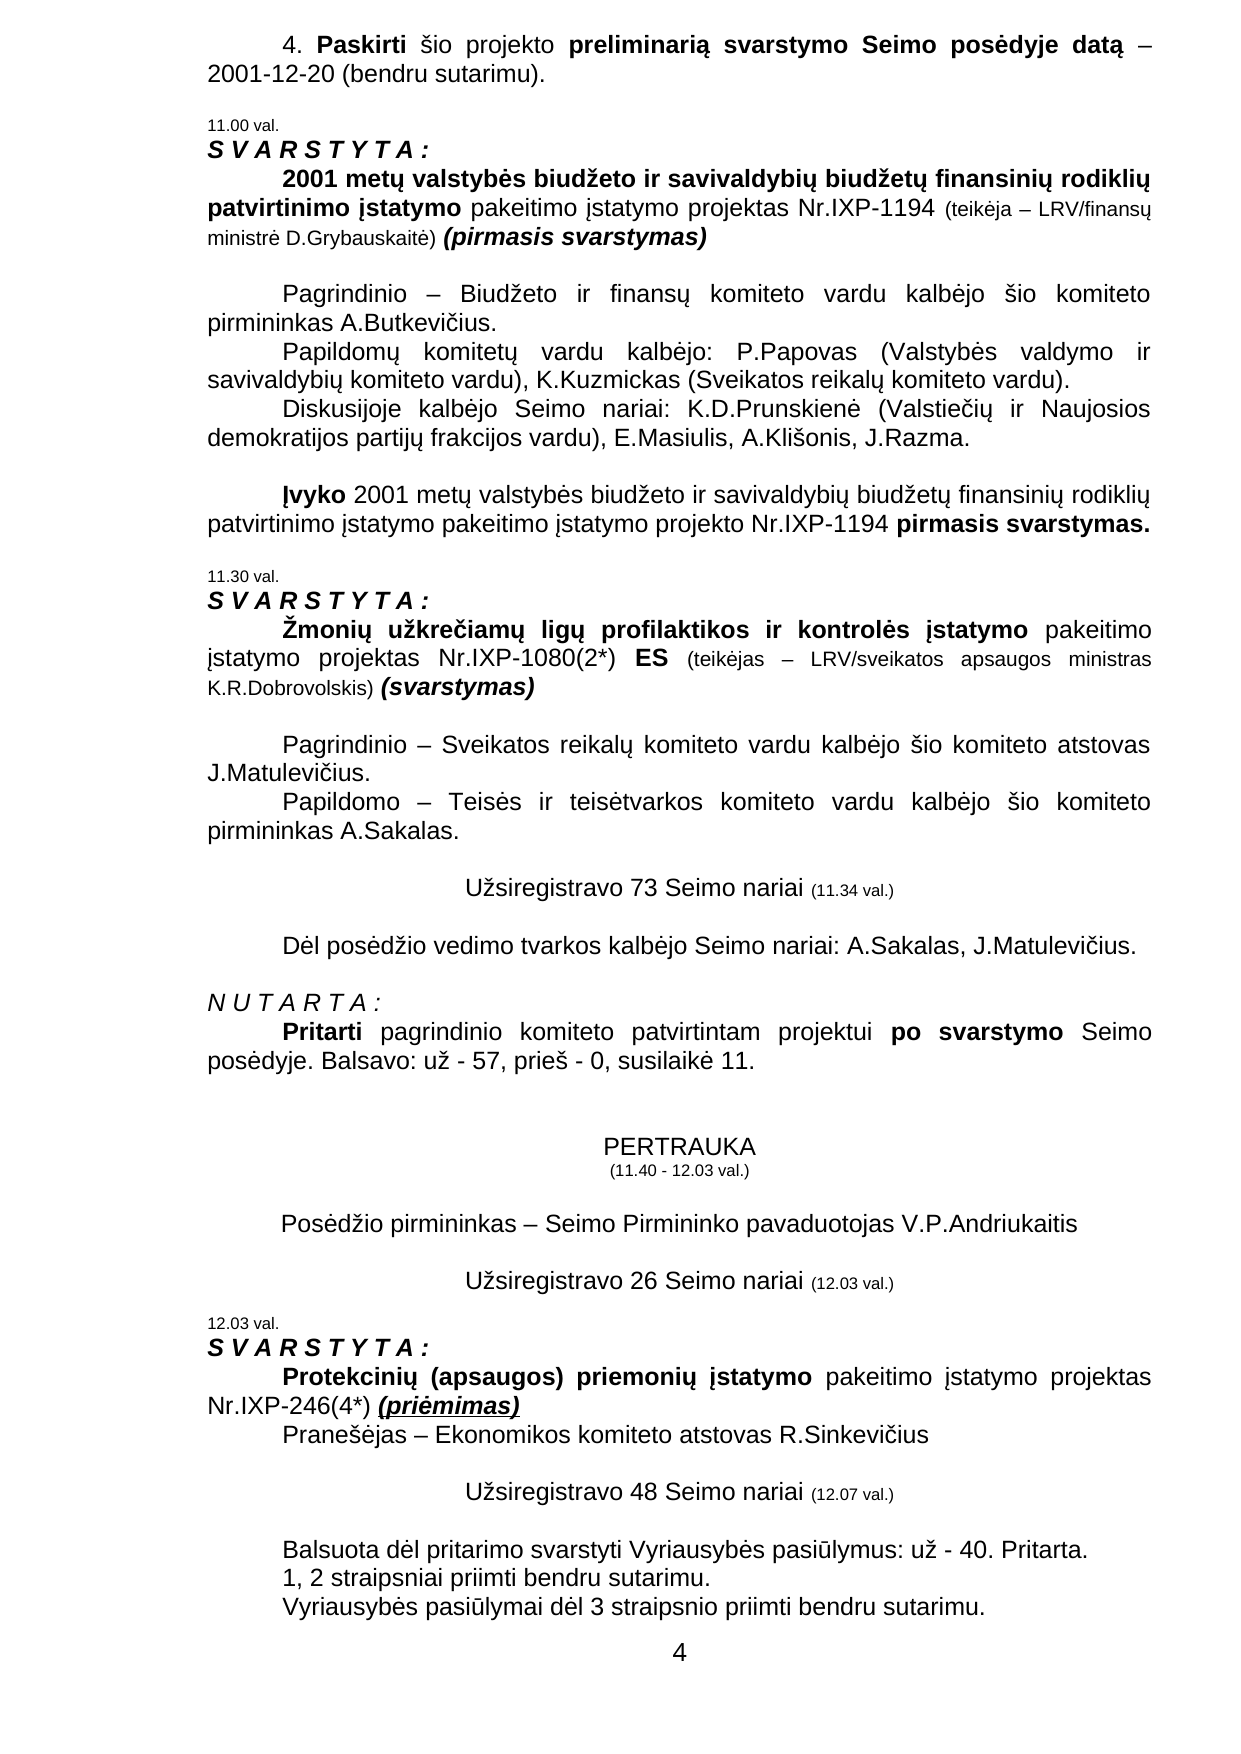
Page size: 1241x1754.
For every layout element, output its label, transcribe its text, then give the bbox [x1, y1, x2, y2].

text Dėl posėdžio vedimo tvarkos kalbėjo Seimo nariai: A.Sakalas, J.Matulevičius. [207, 931, 1152, 959]
text Balsuota dėl pritarimo svarstyti Vyriausybės pasiūlymus: už - 40. Pritarta. [207, 1534, 1152, 1563]
text 1, 2 straipsniai priimti bendru sutarimu. [207, 1563, 1152, 1592]
text Protekcinių (apsaugos) priemonių įstatymo pakeitimo įstatymo projektas Nr.IXP-246(4*) (priėmimas) [207, 1362, 1152, 1419]
text 2001 metų valstybės biudžeto ir savivaldybių biudžetų finansinių rodiklių patvirtinimo įstatymo pakeitimo įstatymo projektas Nr.IXP-1194 (teikėja – LRV/finansų ministrė D.Grybauskaitė) (pirmasis svarstymas) [207, 164, 1152, 250]
text N U T A R T A : [207, 988, 1152, 1017]
text 11.30 val. [207, 567, 1152, 586]
text S V A R S T Y T A : [207, 1333, 1152, 1362]
text 4. Paskirti šio projekto preliminarią svarstymo Seimo posėdyje datą – 2001-12-20 (bendru sutarimu). [207, 30, 1152, 87]
text Pagrindinio – Biudžeto ir finansų komiteto vardu kalbėjo šio komiteto pirmininkas A.Butkevičius. [207, 279, 1152, 337]
text Įvyko 2001 metų valstybės biudžeto ir savivaldybių biudžetų finansinių rodiklių patvirtinimo įstatymo pakeitimo įstatymo projekto Nr.IXP-1194 pirmasis svarstymas. [207, 480, 1152, 538]
text Papildomų komitetų vardu kalbėjo: P.Papovas (Valstybės valdymo ir savivaldybių komiteto vardu), K.Kuzmickas (Sveikatos reikalų komiteto vardu). [207, 337, 1152, 394]
text Diskusijoje kalbėjo Seimo nariai: K.D.Prunskienė (Valstiečių ir Naujosios demokratijos partijų frakcijos vardu), E.Masiulis, A.Klišonis, J.Razma. [207, 394, 1152, 452]
text Pranešėjas – Ekonomikos komiteto atstovas R.Sinkevičius [207, 1419, 1152, 1448]
text PERTRAUKA [207, 1132, 1152, 1161]
text Papildomo – Teisės ir teisėtvarkos komiteto vardu kalbėjo šio komiteto pirmininkas A.Sakalas. [207, 787, 1152, 844]
text Posėdžio pirmininkas – Seimo Pirmininko pavaduotojas V.P.Andriukaitis [207, 1209, 1152, 1237]
text Žmonių užkrečiamų ligų profilaktikos ir kontrolės įstatymo pakeitimo įstatymo projektas Nr.IXP-1080(2*) ES (teikėjas – LRV/sveikatos apsaugos ministras K.R.Dobrovolskis) (svarstymas) [207, 614, 1152, 701]
text S V A R S T Y T A : [207, 135, 1152, 164]
text Vyriausybės pasiūlymai dėl 3 straipsnio priimti bendru sutarimu. [207, 1592, 1152, 1621]
text Pritarti pagrindinio komiteto patvirtintam projektui po svarstymo Seimo posėdyje. Balsavo: už - 57, prieš - 0, susilaikė 11. [207, 1017, 1152, 1074]
text Užsiregistravo 73 Seimo nariai (11.34 val.) [207, 873, 1152, 902]
text S V A R S T Y T A : [207, 586, 1152, 614]
text Užsiregistravo 48 Seimo nariai (12.07 val.) [207, 1477, 1152, 1506]
text 12.03 val. [207, 1314, 1152, 1333]
text Pagrindinio – Sveikatos reikalų komiteto vardu kalbėjo šio komiteto atstovas J.Matulevičius. [207, 729, 1152, 787]
text (11.40 - 12.03 val.) [207, 1161, 1152, 1180]
text 11.00 val. [207, 116, 1152, 135]
text Užsiregistravo 26 Seimo nariai (12.03 val.) [207, 1266, 1152, 1295]
